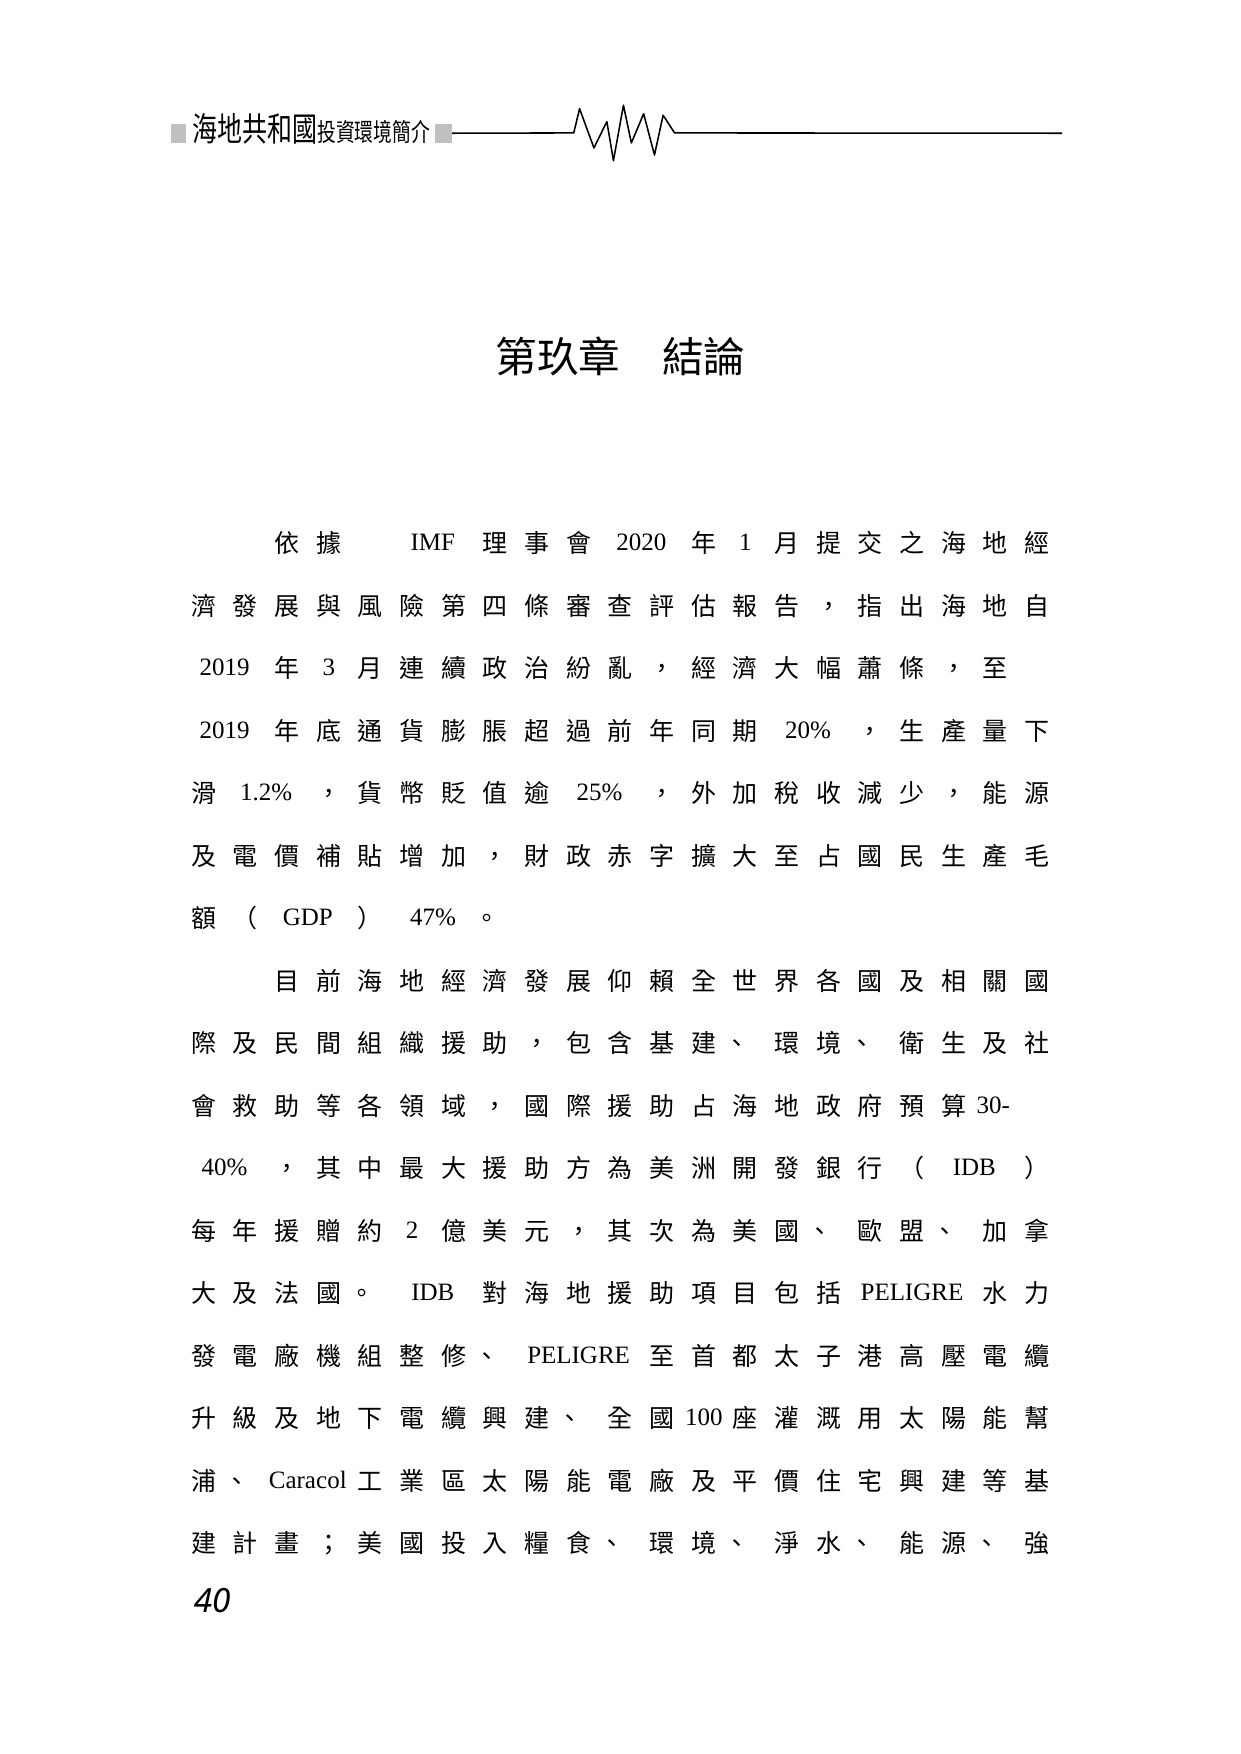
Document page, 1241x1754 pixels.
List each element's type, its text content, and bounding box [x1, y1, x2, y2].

text 第玖章 結論 [183, 313, 1058, 375]
text 目前海地經濟發展仰賴全世界各國及相關國際及民間組織援助，包含基建、環境、衛生及社會救助等各領域，國際援助占海地政府預算30-40%，其中最大援助方為美洲開發銀行（IDB）每年援贈約2億美元，其次為美國、歐盟、加拿大及法國。IDB對海地援助項目包括PELIGRE水力發電廠機組整修、PELIGRE至首都太子港高壓電纜升級及地下電纜興建、全國100座灌溉用太陽能幫浦、Caracol工業區太陽能電廠及平價住宅興建等基建計畫；美國投入糧食、環境、淨水、能源、強 [183, 938, 1058, 1563]
text 依據 IMF理事會2020年1月提交之海地經濟發展與風險第四條審查評估報告，指出海地自2019年3月連續政治紛亂，經濟大幅蕭條，至2019年底通貨膨脹超過前年同期20%，生產量下滑1.2%，貨幣貶值逾25%，外加稅收減少，能源及電價補貼增加，財政赤字擴大至占國民生產毛額（GDP）47%。 [183, 500, 1058, 938]
